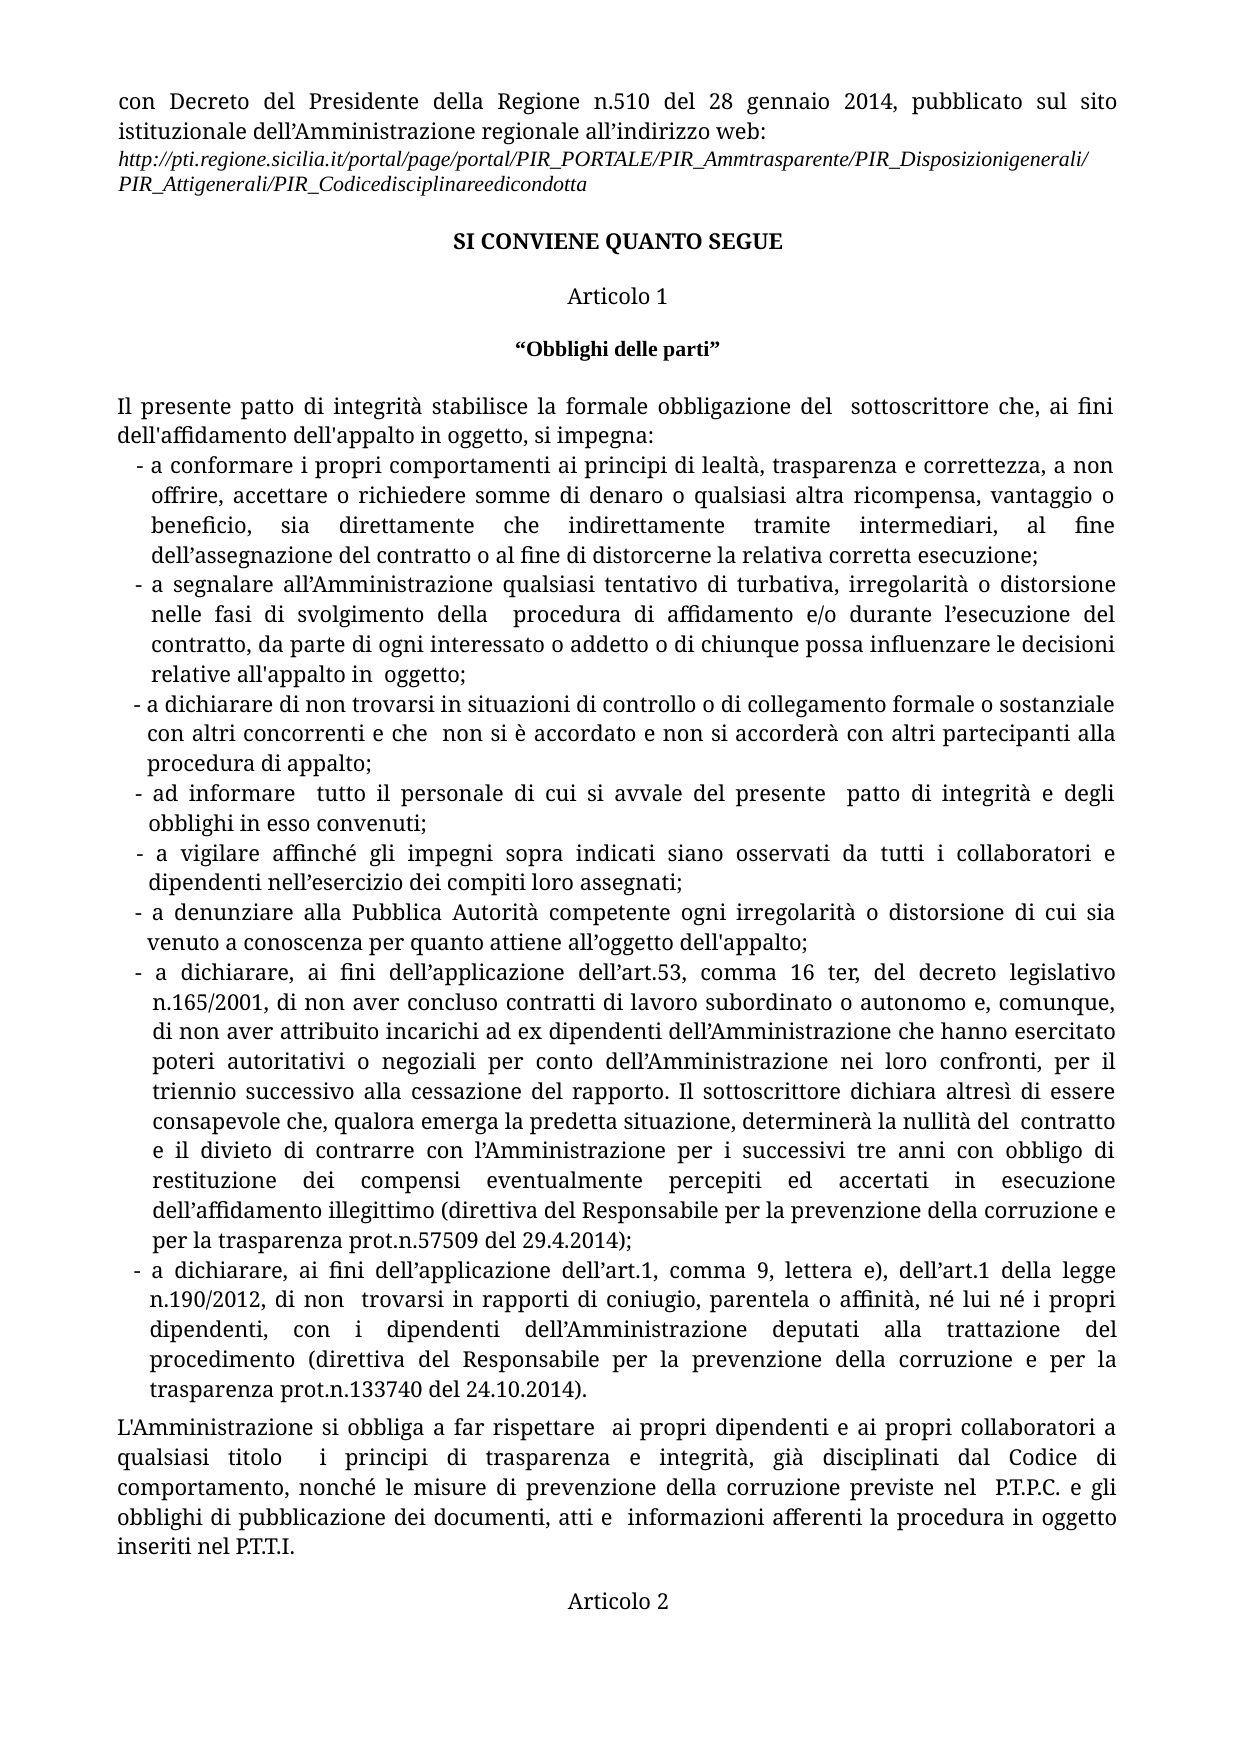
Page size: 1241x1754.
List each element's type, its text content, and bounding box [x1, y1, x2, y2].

text - a denunziare alla Pubblica Autorità competente ogni irregolarità o distorsione di cui sia venuto a conoscenza per quanto attiene all’oggetto dell'appalto; [135, 897, 1117, 957]
text Articolo 1 [119, 281, 1116, 311]
text - a dichiarare, ai fini dell’applicazione dell’art.53, comma 16 ter, del decreto legislativo n.165/2001, di non aver concluso contratti di lavoro subordinato o autonomo e, comunque, di non aver attribuito incarichi ad ex dipendenti dell’Amministrazione che hanno esercitato poteri autoritativi o negoziali per conto dell’Amministrazione nei loro confronti, per il triennio successivo alla cessazione del rapporto. Il sottoscrittore dichiara altresì di essere consapevole che, qualora emerga la predetta situazione, determinerà la nullità del contratto e il divieto di contrarre con l’Amministrazione per i successivi tre anni con obbligo di restituzione dei compensi eventualmente percepiti ed accertati in esecuzione dell’affidamento illegittimo (direttiva del Responsabile per la prevenzione della corruzione e per la trasparenza prot.n.57509 del 29.4.2014); [135, 957, 1117, 1255]
text con Decreto del Presidente della Regione n.510 del 28 gennaio 2014, pubblicato sul sito istituzionale dell’Amministrazione regionale all’indirizzo web: [118, 86, 1119, 146]
text Articolo 2 [118, 1586, 1118, 1616]
text - a vigilare affinché gli impegni sopra indicati siano osservati da tutti i collaboratori e dipendenti nell’esercizio dei compiti loro assegnati; [136, 838, 1117, 897]
text - a dichiarare, ai fini dell’applicazione dell’art.1, comma 9, lettera e), dell’art.1 della legge n.190/2012, di non trovarsi in rapporti di coniugio, parentela o affinità, né lui né i propri dipendenti, con i dipendenti dell’Amministrazione deputati alla trattazione del procedimento (direttiva del Responsabile per la prevenzione della corruzione e per la trasparenza prot.n.133740 del 24.10.2014). [134, 1255, 1118, 1404]
text - a segnalare all’Amministrazione qualsiasi tentativo di turbativa, irregolarità o distorsione nelle fasi di svolgimento della procedura di affidamento e/o durante l’esecuzione del contratto, da parte di ogni interessato o addetto o di chiunque possa influenzare le decisioni relative all'appalto in oggetto; [135, 569, 1117, 689]
text “Obblighi delle parti” [119, 336, 1116, 361]
text - ad informare tutto il personale di cui si avvale del presente patto di integrità e degli obblighi in esso convenuti; [135, 778, 1117, 838]
text Il presente patto di integrità stabilisce la formale obbligazione del sottoscrittore che, ai fini dell'affidamento dell'appalto in oggetto, si impegna: [117, 391, 1116, 450]
text SI CONVIENE QUANTO SEGUE [121, 226, 1116, 256]
text http://pti.regione.sicilia.it/portal/page/portal/PIR_PORTALE/PIR_Ammtrasparente/PIR_Disposizionigenerali/PIR_Attigenerali/PIR_Codicedisciplinareedicondotta [118, 146, 1119, 196]
text - a conformare i propri comportamenti ai principi di lealtà, trasparenza e correttezza, a non offrire, accettare o richiedere somme di denaro o qualsiasi altra ricompensa, vantaggio o beneficio, sia direttamente che indirettamente tramite intermediari, al fine dell’assegnazione del contratto o al fine di distorcerne la relativa corretta esecuzione; [136, 450, 1116, 569]
text - a dichiarare di non trovarsi in situazioni di controllo o di collegamento formale o sostanziale con altri concorrenti e che non si è accordato e non si accorderà con altri partecipanti alla procedura di appalto; [134, 689, 1117, 778]
text L'Amministrazione si obbliga a far rispettare ai propri dipendenti e ai propri collaboratori a qualsiasi titolo i principi di trasparenza e integrità, già disciplinati dal Codice di comportamento, nonché le misure di prevenzione della corruzione previste nel P.T.P.C. e gli obblighi di pubblicazione dei documenti, atti e informazioni afferenti la procedura in oggetto inseriti nel P.T.T.I. [117, 1412, 1118, 1561]
